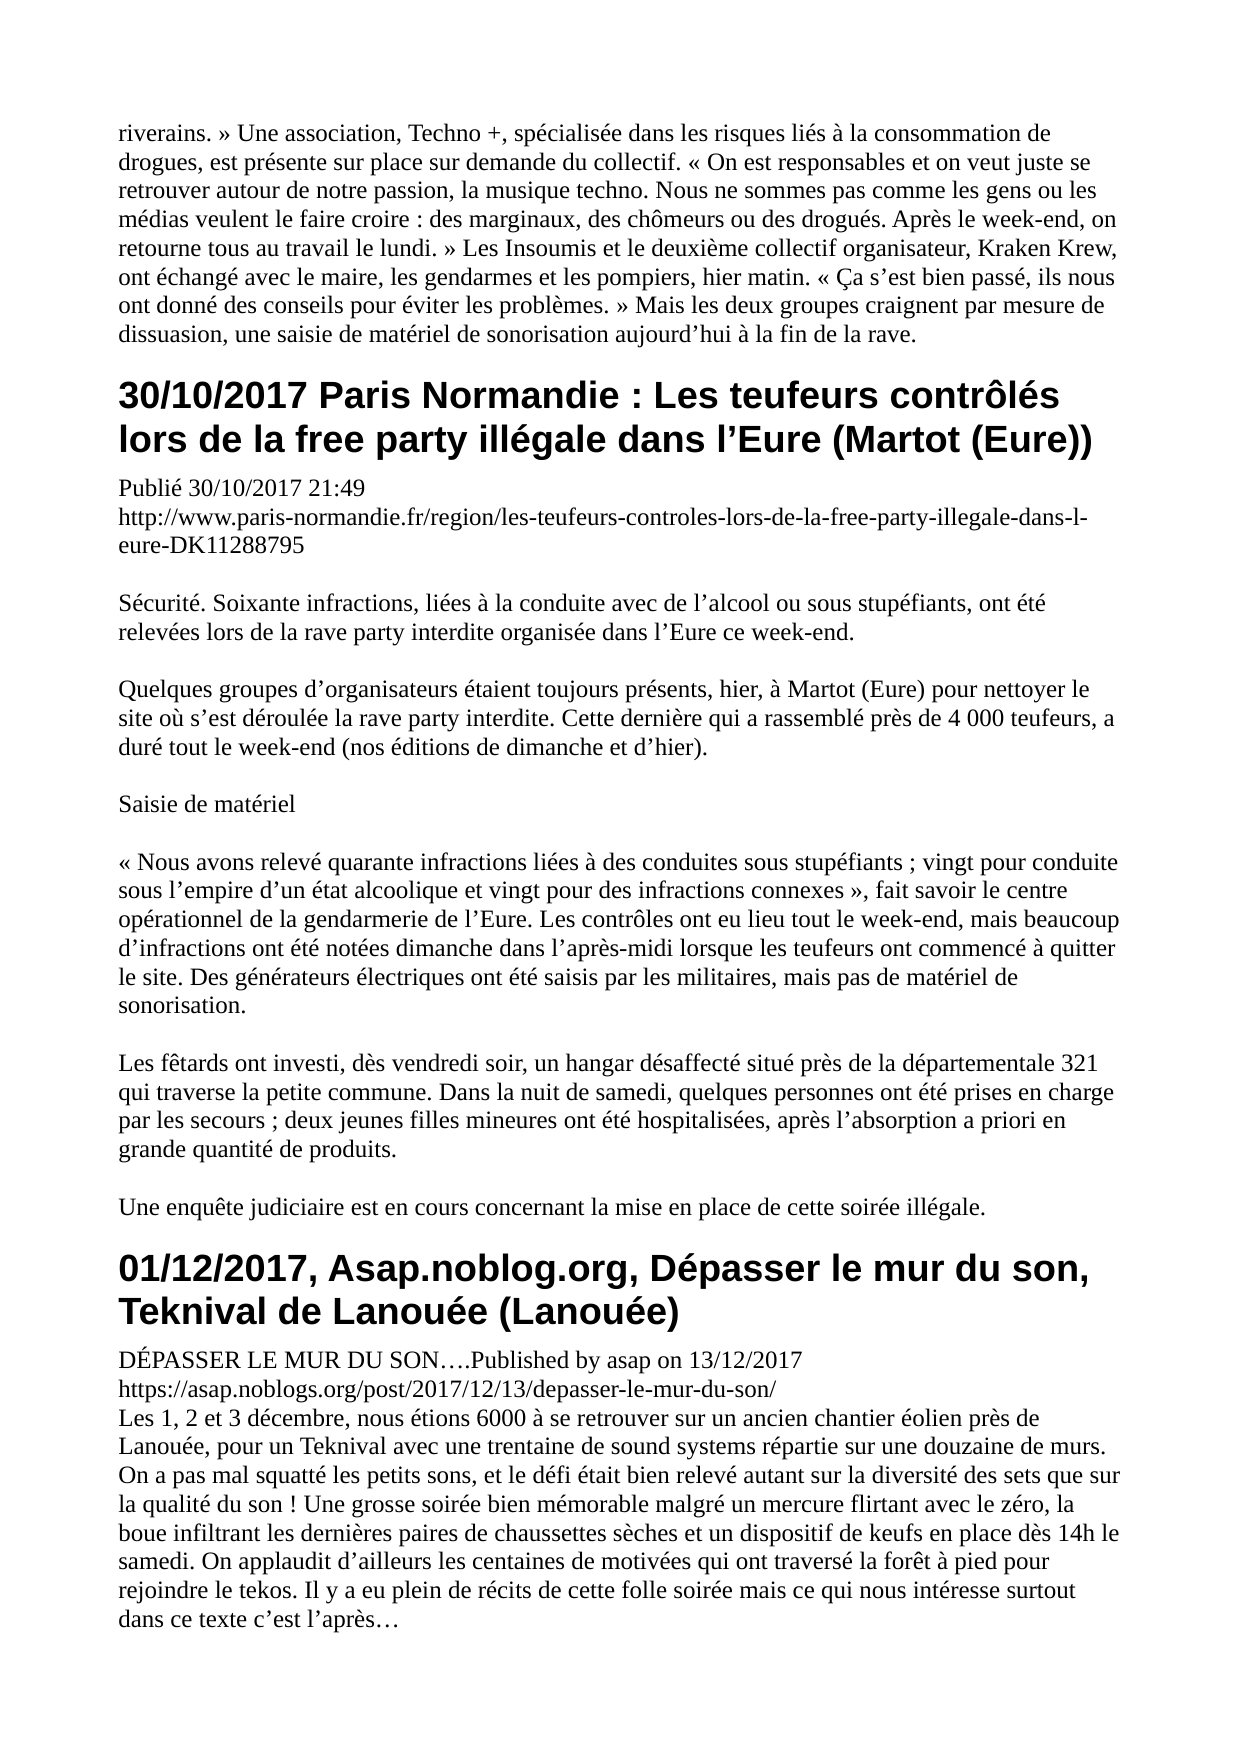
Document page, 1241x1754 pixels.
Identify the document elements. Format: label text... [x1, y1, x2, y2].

text Les fêtards ont investi, dès vendredi soir, un hangar désaffecté situé près de la départementale 321 qui traverse la petite commune. Dans la nuit de samedi, quelques personnes ont été prises en charge par les secours ; deux jeunes filles mineures ont été hospitalisées, après l’absorption a priori en grande quantité de produits. [118, 1048, 1122, 1163]
text riverains. » Une association, Techno +, spécialisée dans les risques liés à la consommation de drogues, est présente sur place sur demande du collectif. « On est responsables et on veut juste se retrouver autour de notre passion, la musique techno. Nous ne sommes pas comme les gens ou les médias veulent le faire croire : des marginaux, des chômeurs ou des drogués. Après le week-end, on retourne tous au travail le lundi. » Les Insoumis et le deuxième collectif organisateur, Kraken Krew, ont échangé avec le maire, les gendarmes et les pompiers, hier matin. « Ça s’est bien passé, ils nous ont donné des conseils pour éviter les problèmes. » Mais les deux groupes craignent par mesure de dissuasion, une saisie de matériel de sonorisation aujourd’hui à la fin de la rave. [118, 118, 1122, 348]
text Quelques groupes d’organisateurs étaient toujours présents, hier, à Martot (Eure) pour nettoyer le site où s’est déroulée la rave party interdite. Cette dernière qui a rassemblé près de 4 000 teufeurs, a duré tout le week-end (nos éditions de dimanche et d’hier). [118, 674, 1122, 760]
text « Nous avons relevé quarante infractions liées à des conduites sous stupéfiants ; vingt pour conduite sous l’empire d’un état alcoolique et vingt pour des infractions connexes », fait savoir le centre opérationnel de la gendarmerie de l’Eure. Les contrôles ont eu lieu tout le week-end, mais beaucoup d’infractions ont été notées dimanche dans l’après-midi lorsque les teufeurs ont commencé à quitter le site. Des générateurs électriques ont été saisis par les militaires, mais pas de matériel de sonorisation. [118, 847, 1122, 1019]
text Les 1, 2 et 3 décembre, nous étions 6000 à se retrouver sur un ancien chantier éolien près de Lanouée, pour un Teknival avec une trentaine de sound systems répartie sur une douzaine de murs. On a pas mal squatté les petits sons, et le défi était bien relevé autant sur la diversité des sets que sur la qualité du son ! Une grosse soirée bien mémorable malgré un mercure flirtant avec le zéro, la boue infiltrant les dernières paires de chaussettes sèches et un dispositif de keufs en place dès 14h le samedi. On applaudit d’ailleurs les centaines de motivées qui ont traversé la forêt à pied pour rejoindre le tekos. Il y a eu plein de récits de cette folle soirée mais ce qui nous intéresse surtout dans ce texte c’est l’après… [118, 1403, 1122, 1633]
text DÉPASSER LE MUR DU SON….Published by asap on 13/12/2017 [118, 1345, 1122, 1374]
text Une enquête judiciaire est en cours concernant la mise en place de cette soirée illégale. [118, 1192, 1122, 1220]
text Saisie de matériel [118, 789, 1122, 818]
subtitle 30/10/2017 Paris Normandie : Les teufeurs contrôlés lors de la free party illégale dans l’Eure (Martot (Eure)) [118, 373, 1122, 460]
text https://asap.noblogs.org/post/2017/12/13/depasser-le-mur-du-son/ [118, 1374, 1122, 1403]
text http://www.paris-normandie.fr/region/les-teufeurs-controles-lors-de-la-free-party-illegale-dans-l-eure-DK11288795 [118, 502, 1122, 559]
text Sécurité. Soixante infractions, liées à la conduite avec de l’alcool ou sous stupéfiants, ont été relevées lors de la rave party interdite organisée dans l’Eure ce week-end. [118, 588, 1122, 645]
subtitle 01/12/2017, Asap.noblog.org, Dépasser le mur du son, Teknival de Lanouée (Lanouée) [118, 1245, 1122, 1333]
text Publié 30/10/2017 21:49 [118, 473, 1122, 502]
